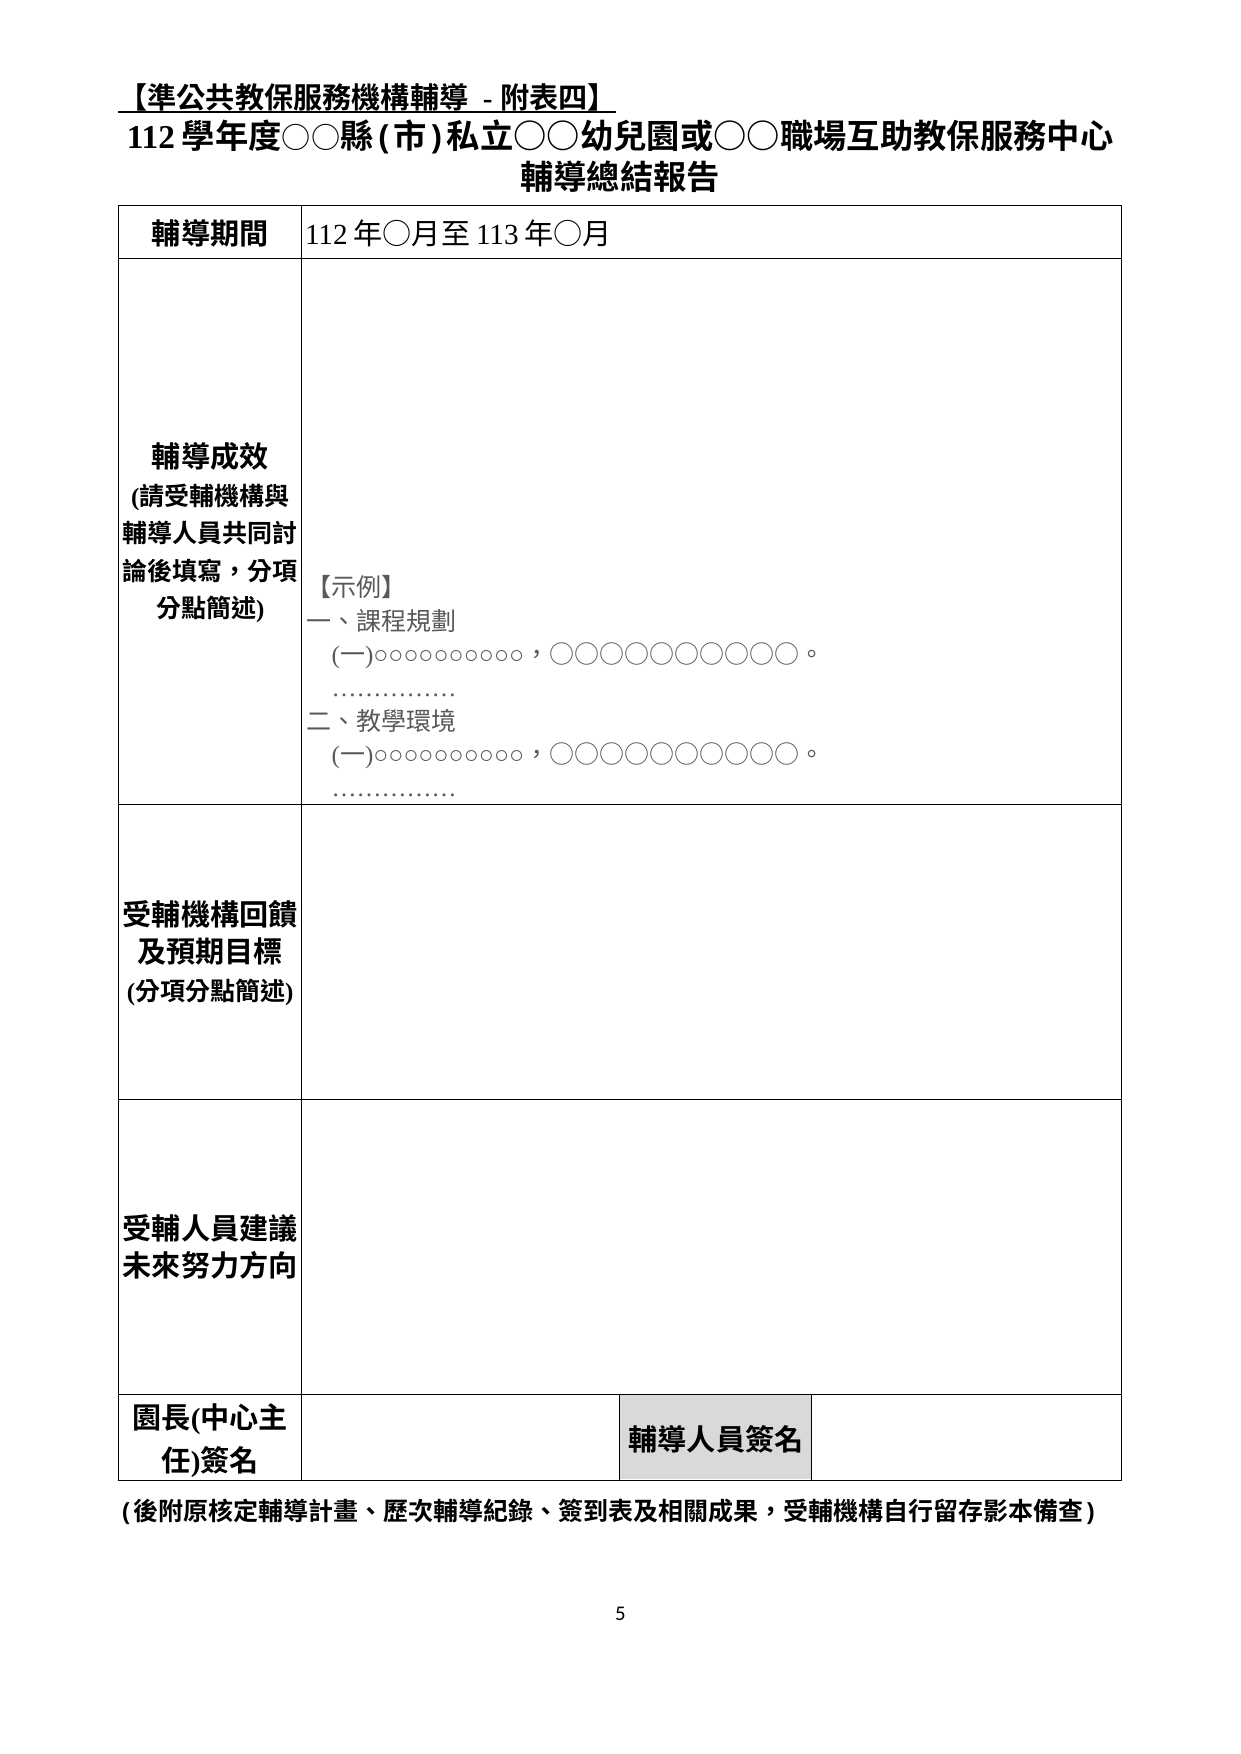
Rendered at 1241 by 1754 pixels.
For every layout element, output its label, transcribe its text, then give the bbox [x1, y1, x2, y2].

text (後附原核定輔導計畫、歷次輔導紀錄、簽到表及相關成果，受輔機構自行留存影本備查) [118, 1481, 1122, 1531]
table_cell 輔導期間 [119, 206, 301, 258]
table_cell [302, 805, 1121, 1099]
table_cell [302, 1395, 619, 1479]
table_cell 【示例】 一、課程規劃 (一)○○○○○○○○○○，○○○○○○○○○○。 …………… 二、教學環境 (一)○○○○○○○○○○，○○○○○○○○○○。 …………… [305, 569, 1121, 803]
table_cell 輔導人員簽名 [620, 1395, 811, 1479]
table_cell 受輔人員建議未來努力方向 [119, 1100, 301, 1394]
table_header 112學年度○○縣(市)私立○○幼兒園或○○職場互助教保服務中心 輔導總結報告 [119, 118, 1121, 205]
table_cell [302, 259, 1121, 803]
table_cell 園長(中心主任)簽名 [119, 1395, 301, 1479]
table_cell 112年○月至113年○月 [302, 206, 1121, 258]
table_cell [812, 1395, 1121, 1479]
text 【準公共教保服務機構輔導 - 附表四】 [118, 75, 1122, 117]
table_cell 受輔機構回饋及預期目標 (分項分點簡述) [119, 805, 301, 1099]
table_cell 輔導成效 (請受輔機構與輔導人員共同討論後填寫，分項分點簡述) [119, 259, 301, 803]
table_cell [302, 1100, 1121, 1394]
table_header [305, 259, 1121, 568]
